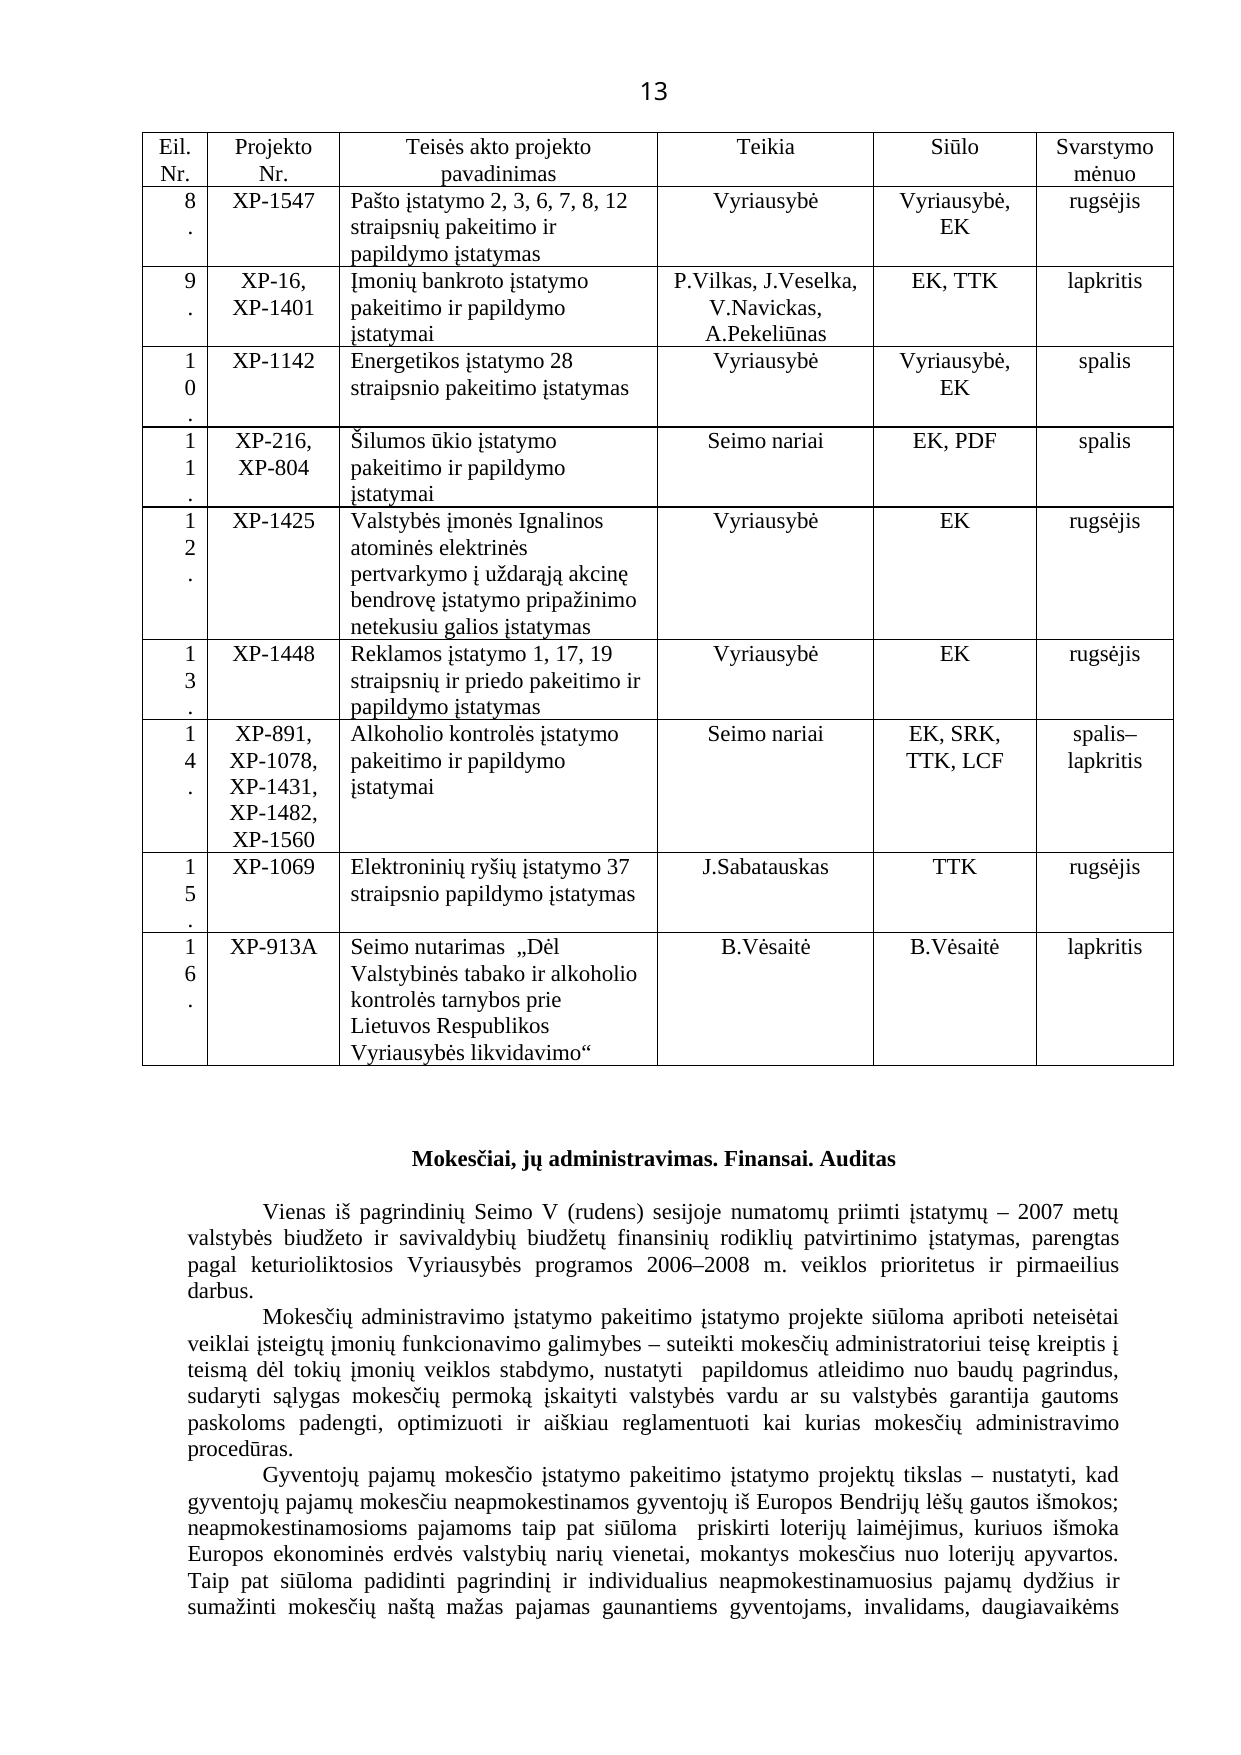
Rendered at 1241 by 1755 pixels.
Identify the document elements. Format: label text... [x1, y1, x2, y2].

table_cell XP-1425 [208, 508, 339, 639]
table_cell Pašto įstatymo 2, 3, 6, 7, 8, 12 straipsnių pakeitimo ir papildymo įstatymas [340, 187, 657, 266]
table_cell [143, 508, 207, 639]
table_cell XP-913A [208, 933, 339, 1065]
table_cell Alkoholio kontrolės įstatymo pakeitimo ir papildymo įstatymai [340, 720, 657, 852]
table_cell [143, 187, 207, 266]
table_cell Reklamos įstatymo 1, 17, 19 straipsnių ir priedo pakeitimo ir papildymo įstatymas [340, 640, 657, 719]
table_cell XP-891, XP-1078, XP-1431, XP-1482, XP-1560 [208, 720, 339, 852]
table_cell [143, 720, 207, 852]
table_header Siūlo [874, 133, 1036, 186]
table_cell [143, 933, 207, 1065]
table_header Svarstymo mėnuo [1037, 133, 1173, 186]
table_header Teikia [658, 133, 873, 186]
table_cell XP-216, XP-804 [208, 428, 339, 506]
table_cell Vyriausybė [658, 508, 873, 639]
text Mokesčių administravimo įstatymo pakeitimo įstatymo projekte siūloma apriboti neteisėtai veiklai įsteigtų įmonių funkcionavimo galimybes – suteikti mokesčių administratoriui teisę kreiptis į teismą dėl tokių įmonių veiklos stabdymo, nustatyti papildomus atleidimo nuo baudų pagrindus, sudaryti sąlygas mokesčių permoką įskaityti valstybės vardu ar su valstybės garantija gautoms paskoloms padengti, optimizuoti ir aiškiau reglamentuoti kai kurias mokesčių administravimo procedūras. [187, 1303, 1120, 1461]
table_cell J.Sabatauskas [658, 853, 873, 932]
table_cell P.Vilkas, J.Veselka, V.Navickas, A.Pekeliūnas [658, 267, 873, 346]
table_cell B.Vėsaitė [874, 933, 1036, 1065]
table_cell [143, 347, 207, 426]
table_cell rugsėjis [1037, 640, 1173, 719]
table_cell Valstybės įmonės Ignalinos atominės elektrinės pertvarkymo į uždarąją akcinę bendrovę įstatymo pripažinimo netekusiu galios įstatymas [340, 508, 657, 639]
text Gyventojų pajamų mokesčio įstatymo pakeitimo įstatymo projektų tikslas – nustatyti, kad gyventojų pajamų mokesčiu neapmokestinamos gyventojų iš Europos Bendrijų lėšų gautos išmokos; neapmokestinamosioms pajamoms taip pat siūloma priskirti loterijų laimėjimus, kuriuos išmoka Europos ekonominės erdvės valstybių narių vienetai, mokantys mokesčius nuo loterijų apyvartos. Taip pat siūloma padidinti pagrindinį ir individualius neapmokestinamuosius pajamų dydžius ir sumažinti mokesčių naštą mažas pajamas gaunantiems gyventojams, invalidams, daugiavaikėms [187, 1461, 1120, 1619]
table_cell XP-1069 [208, 853, 339, 932]
table_cell XP-16, XP-1401 [208, 267, 339, 346]
table_cell Vyriausybė [658, 347, 873, 426]
table_cell rugsėjis [1037, 853, 1173, 932]
table_cell [143, 428, 207, 506]
table_cell [143, 853, 207, 932]
table_cell Vyriausybė, EK [874, 187, 1036, 266]
table_header Teisės akto projekto pavadinimas [340, 133, 657, 186]
table_cell spalis– lapkritis [1037, 720, 1173, 852]
table_cell Vyriausybė, EK [874, 347, 1036, 426]
table_cell Įmonių bankroto įstatymo pakeitimo ir papildymo įstatymai [340, 267, 657, 346]
table_header Eil. Nr. [143, 133, 207, 186]
table_cell EK, SRK, TTK, LCF [874, 720, 1036, 852]
table_cell rugsėjis [1037, 508, 1173, 639]
table_cell Šilumos ūkio įstatymo pakeitimo ir papildymo įstatymai [340, 428, 657, 506]
table_cell XP-1448 [208, 640, 339, 719]
table_cell Seimo nutarimas „Dėl Valstybinės tabako ir alkoholio kontrolės tarnybos prie Lietuvos Respublikos Vyriausybės likvidavimo“ [340, 933, 657, 1065]
table_cell Vyriausybė [658, 640, 873, 719]
table_cell EK [874, 640, 1036, 719]
table_header Projekto Nr. [208, 133, 339, 186]
table_cell EK, TTK [874, 267, 1036, 346]
table_cell [143, 267, 207, 346]
table_cell Elektroninių ryšių įstatymo 37 straipsnio papildymo įstatymas [340, 853, 657, 932]
table_cell XP-1547 [208, 187, 339, 266]
table_cell rugsėjis [1037, 187, 1173, 266]
table_cell EK, PDF [874, 428, 1036, 506]
table_cell Seimo nariai [658, 428, 873, 506]
table_cell EK [874, 508, 1036, 639]
table_cell spalis [1037, 428, 1173, 506]
table_cell [143, 640, 207, 719]
table_cell XP-1142 [208, 347, 339, 426]
text Mokesčiai, jų administravimas. Finansai. Auditas [187, 1145, 1120, 1172]
table_cell lapkritis [1037, 267, 1173, 346]
table_cell lapkritis [1037, 933, 1173, 1065]
table_cell Seimo nariai [658, 720, 873, 852]
text Vienas iš pagrindinių Seimo V (rudens) sesijoje numatomų priimti įstatymų – 2007 metų valstybės biudžeto ir savivaldybių biudžetų finansinių rodiklių patvirtinimo įstatymas, parengtas pagal keturioliktosios Vyriausybės programos 2006–2008 m. veiklos prioritetus ir pirmaeilius darbus. [187, 1198, 1120, 1303]
table_cell Energetikos įstatymo 28 straipsnio pakeitimo įstatymas [340, 347, 657, 426]
table_cell spalis [1037, 347, 1173, 426]
table_cell Vyriausybė [658, 187, 873, 266]
table_cell TTK [874, 853, 1036, 932]
table_cell B.Vėsaitė [658, 933, 873, 1065]
